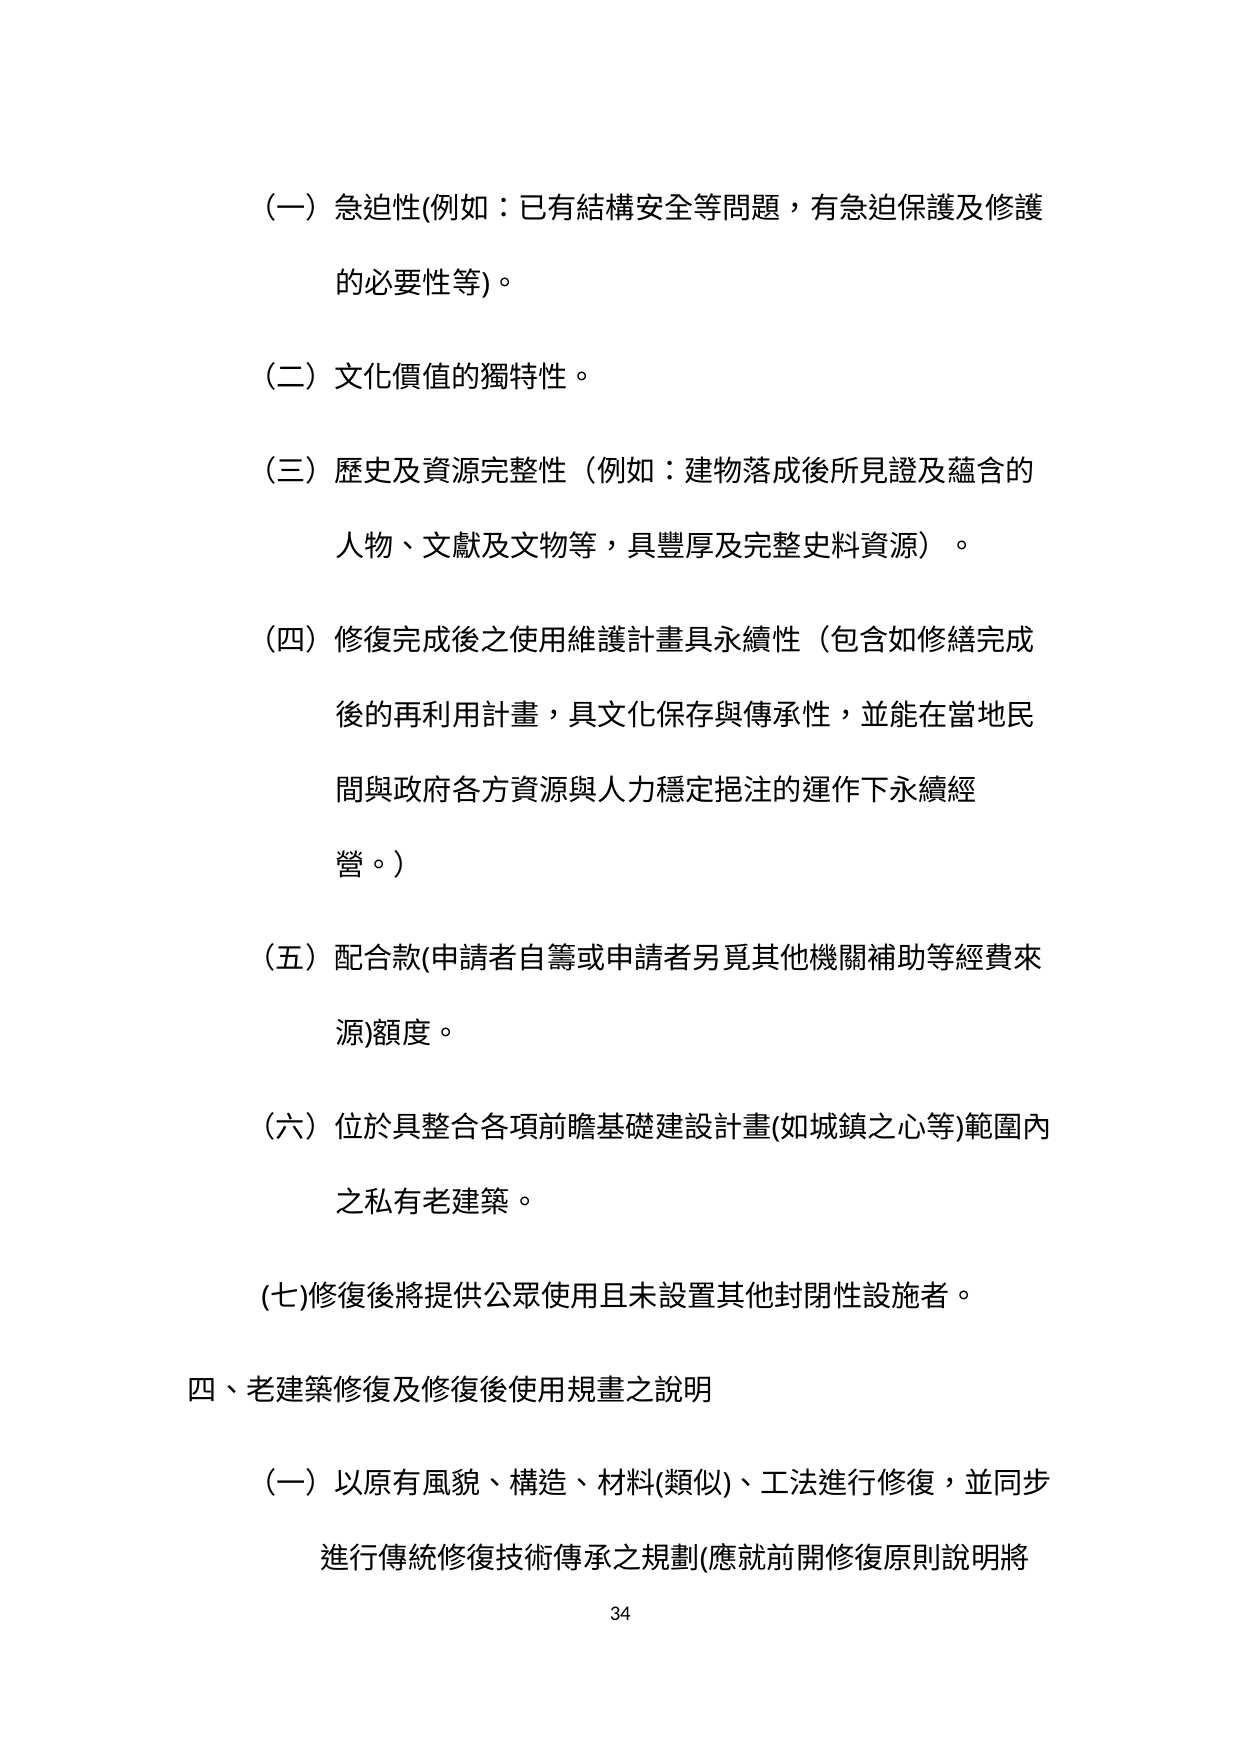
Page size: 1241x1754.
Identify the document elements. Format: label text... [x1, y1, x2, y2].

text (七)修復後將提供公眾使用且未設置其他封閉性設施者。 [261, 1250, 1053, 1325]
text （一）急迫性(例如：已有結構安全等問題，有急迫保護及修護的必要性等)。 [247, 162, 1053, 312]
text （三）歷史及資源完整性（例如：建物落成後所見證及蘊含的人物、文獻及文物等，具豐厚及完整史料資源）。 [247, 425, 1053, 575]
text （四）修復完成後之使用維護計畫具永續性（包含如修繕完成後的再利用計畫，具文化保存與傳承性，並能在當地民間與政府各方資源與人力穩定挹注的運作下永續經營。） [247, 594, 1053, 894]
text （六）位於具整合各項前瞻基礎建設計畫(如城鎮之心等)範圍內之私有老建築。 [246, 1081, 1053, 1231]
text （五）配合款(申請者自籌或申請者另覓其他機關補助等經費來源)額度。 [246, 912, 1053, 1062]
text （二）文化價值的獨特性。 [247, 331, 1053, 406]
text （一）以原有風貌、構造、材料(類似)、工法進行修復，並同步進行傳統修復技術傳承之規劃(應就前開修復原則說明將 [247, 1437, 1053, 1587]
text 四、老建築修復及修復後使用規畫之說明 [188, 1344, 1053, 1419]
